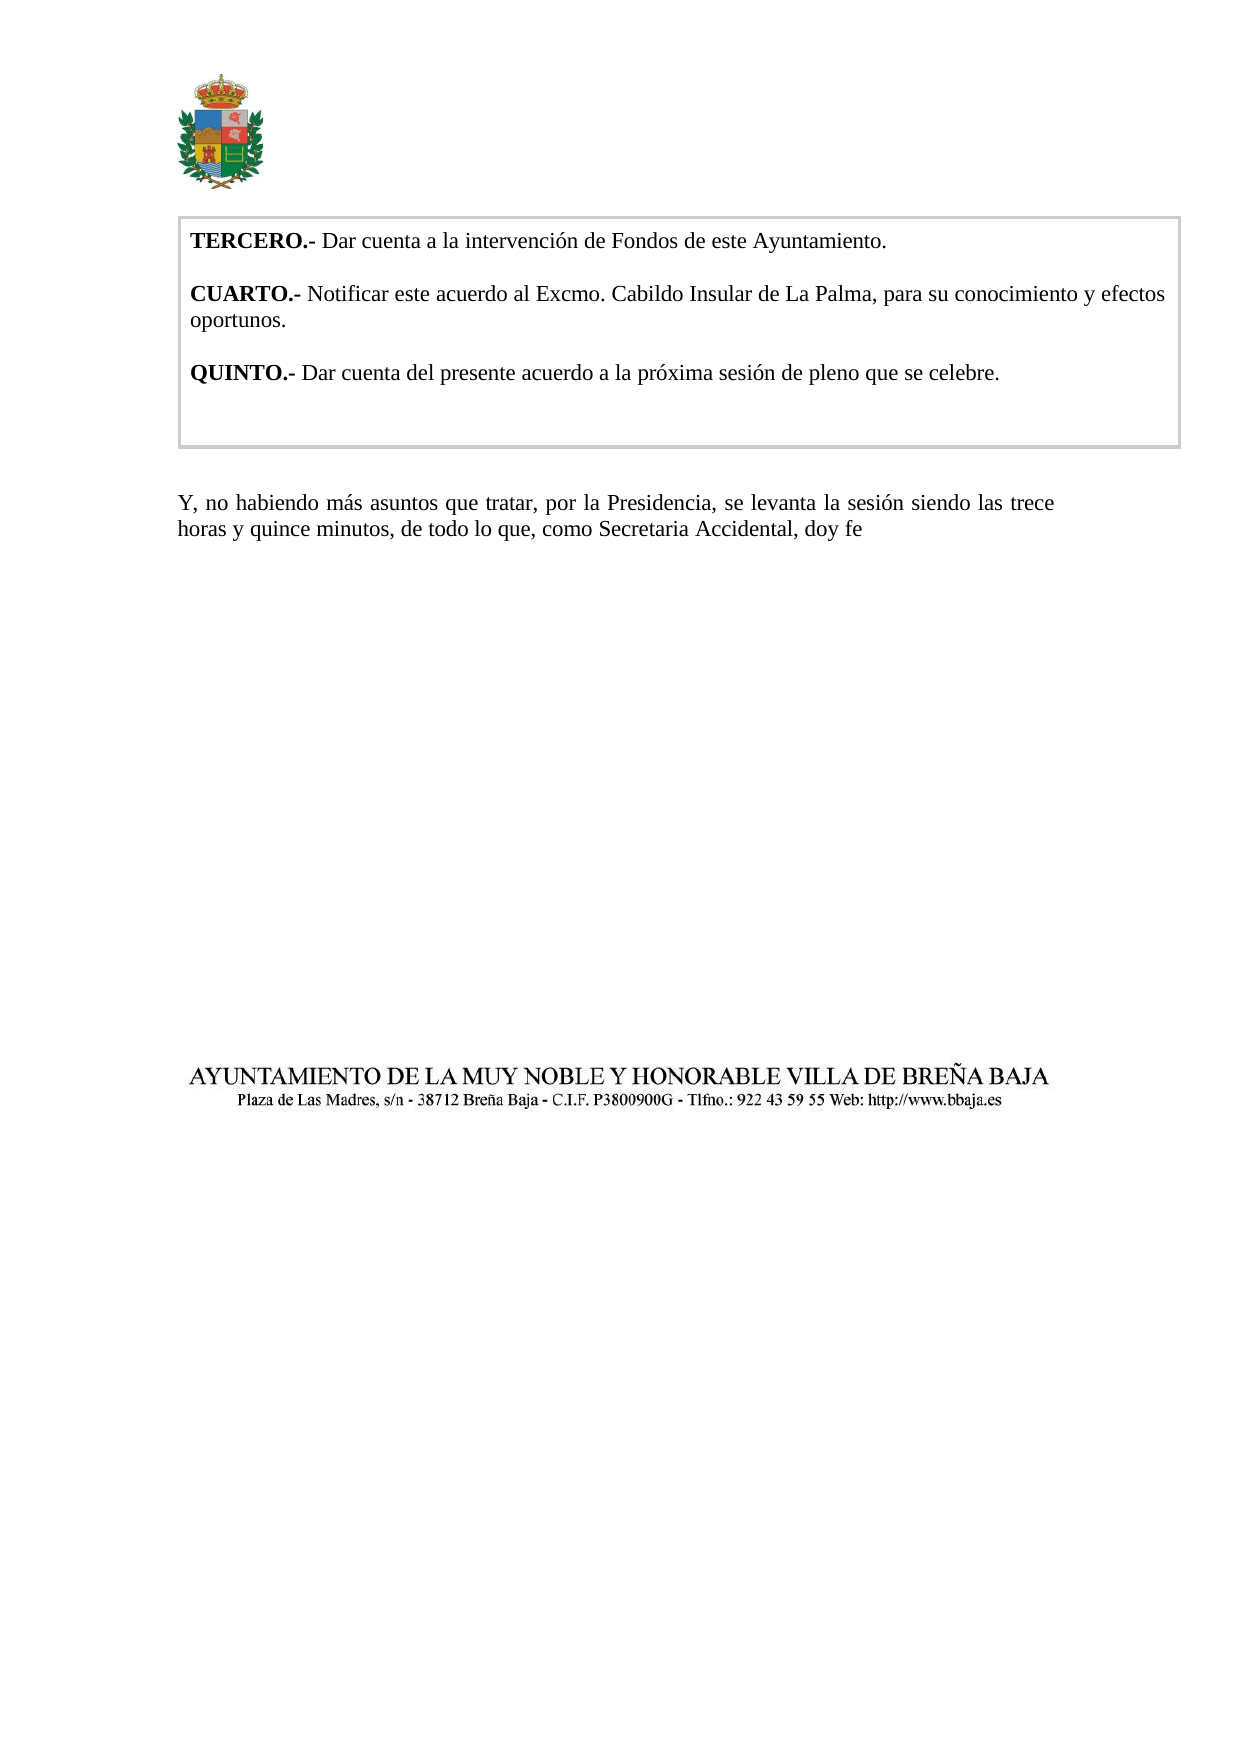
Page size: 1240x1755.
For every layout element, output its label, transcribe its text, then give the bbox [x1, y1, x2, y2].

text TERCERO.- Dar cuenta a la intervención de Fondos de este Ayuntamiento. [190, 227, 1178, 253]
text QUINTO.- Dar cuenta del presente acuerdo a la próxima sesión de pleno que se celebre. [190, 359, 1178, 385]
text Y, no habiendo más asuntos que tratar, por la Presidencia, se levanta la sesión siendo las trece horas y quince minutos, de todo lo que, como Secretaria Accidental, doy fe [177, 489, 1098, 542]
text CUARTO.- Notificar este acuerdo al Excmo. Cabildo Insular de La Palma, para su conocimiento y efectos oportunos. [190, 279, 1167, 332]
